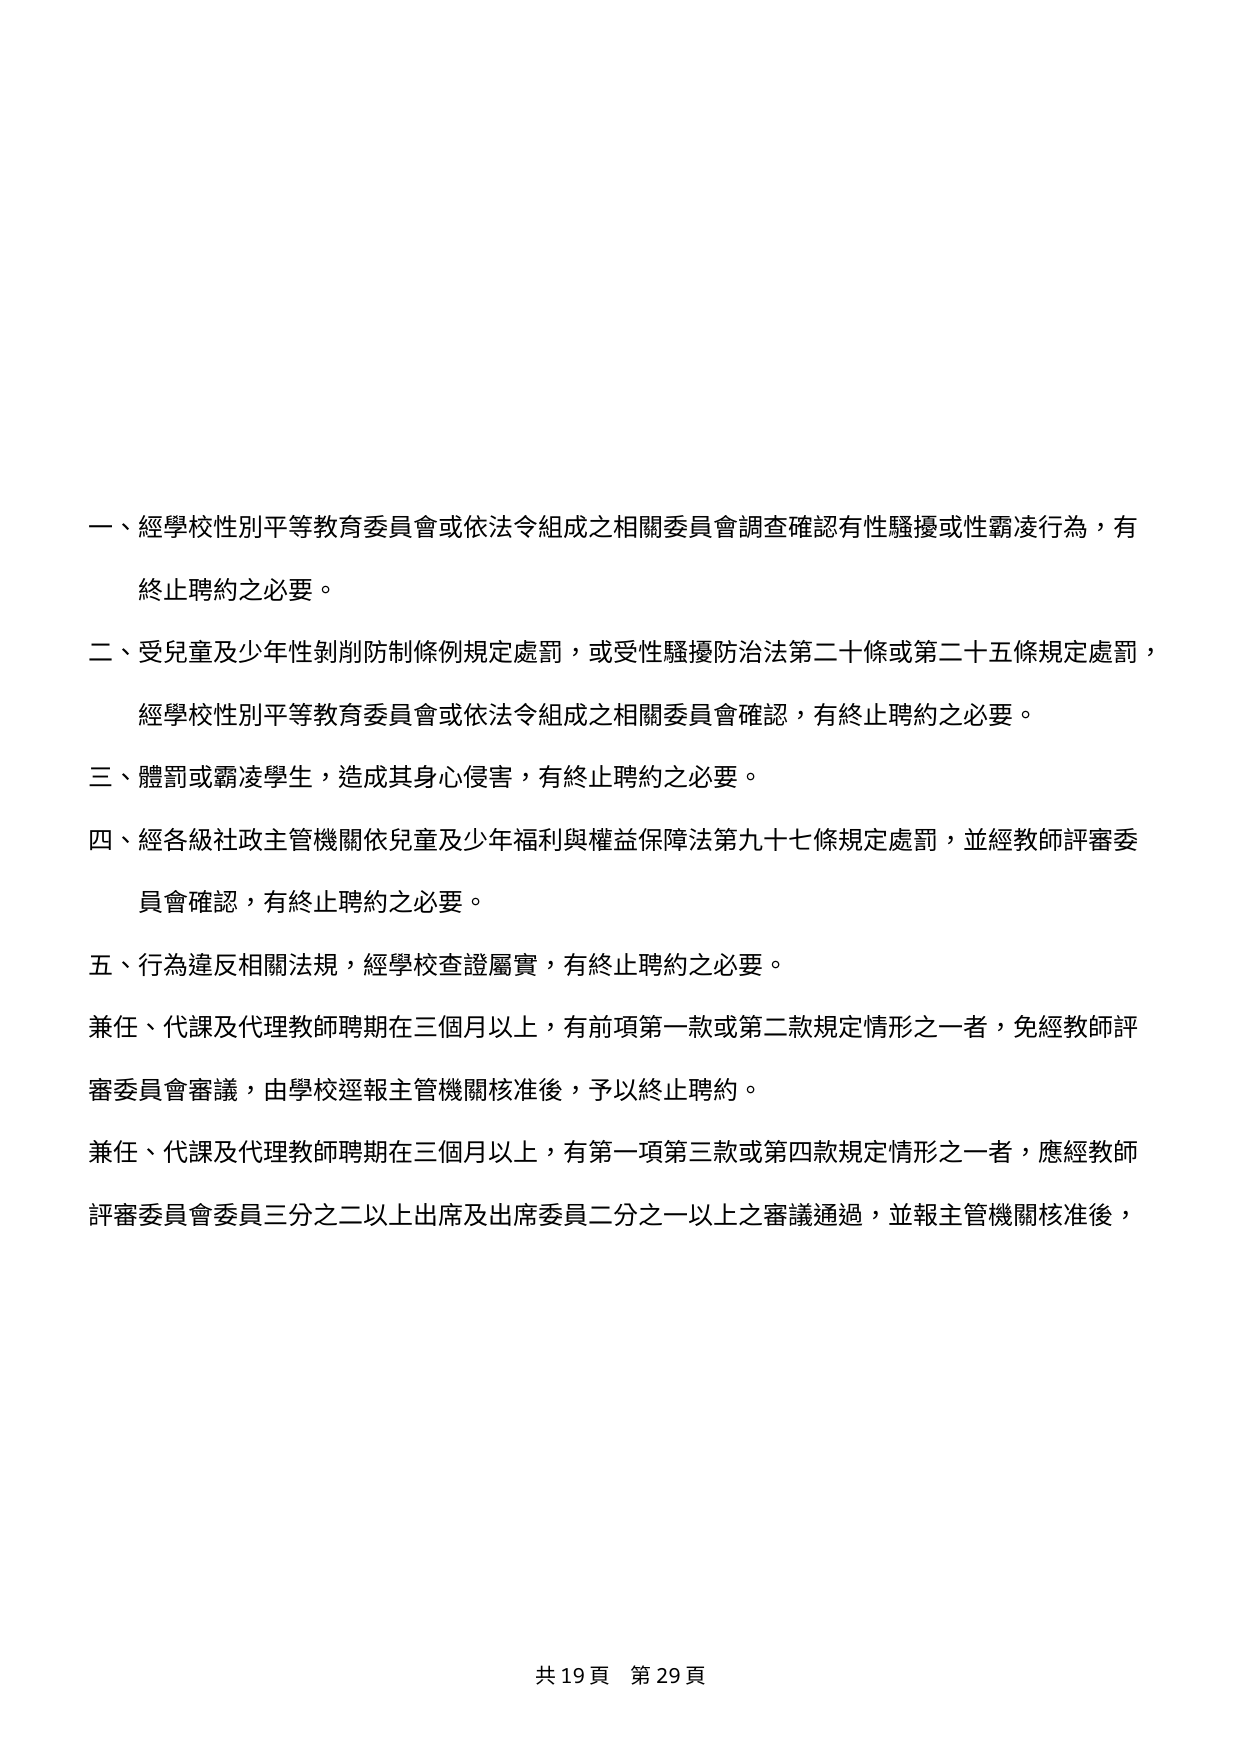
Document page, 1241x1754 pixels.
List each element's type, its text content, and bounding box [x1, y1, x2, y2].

text 三、體罰或霸凌學生，造成其身心侵害，有終止聘約之必要。 [89, 734, 1152, 797]
text 四、經各級社政主管機關依兒童及少年福利與權益保障法第九十七條規定處罰，並經教師評審委員會確認，有終止聘約之必要。 [89, 797, 1152, 922]
text 兼任、代課及代理教師聘期在三個月以上，有前項第一款或第二款規定情形之一者，免經教師評審委員會審議，由學校逕報主管機關核准後，予以終止聘約。 [89, 984, 1152, 1109]
text 一、經學校性別平等教育委員會或依法令組成之相關委員會調查確認有性騷擾或性霸凌行為，有終止聘約之必要。 [89, 484, 1152, 609]
text 兼任、代課及代理教師聘期在三個月以上，有第一項第三款或第四款規定情形之一者，應經教師評審委員會委員三分之二以上出席及出席委員二分之一以上之審議通過，並報主管機關核准後， [89, 1109, 1152, 1234]
text 二、受兒童及少年性剝削防制條例規定處罰，或受性騷擾防治法第二十條或第二十五條規定處罰，經學校性別平等教育委員會或依法令組成之相關委員會確認，有終止聘約之必要。 [89, 609, 1152, 734]
text 五、行為違反相關法規，經學校查證屬實，有終止聘約之必要。 [89, 922, 1152, 984]
